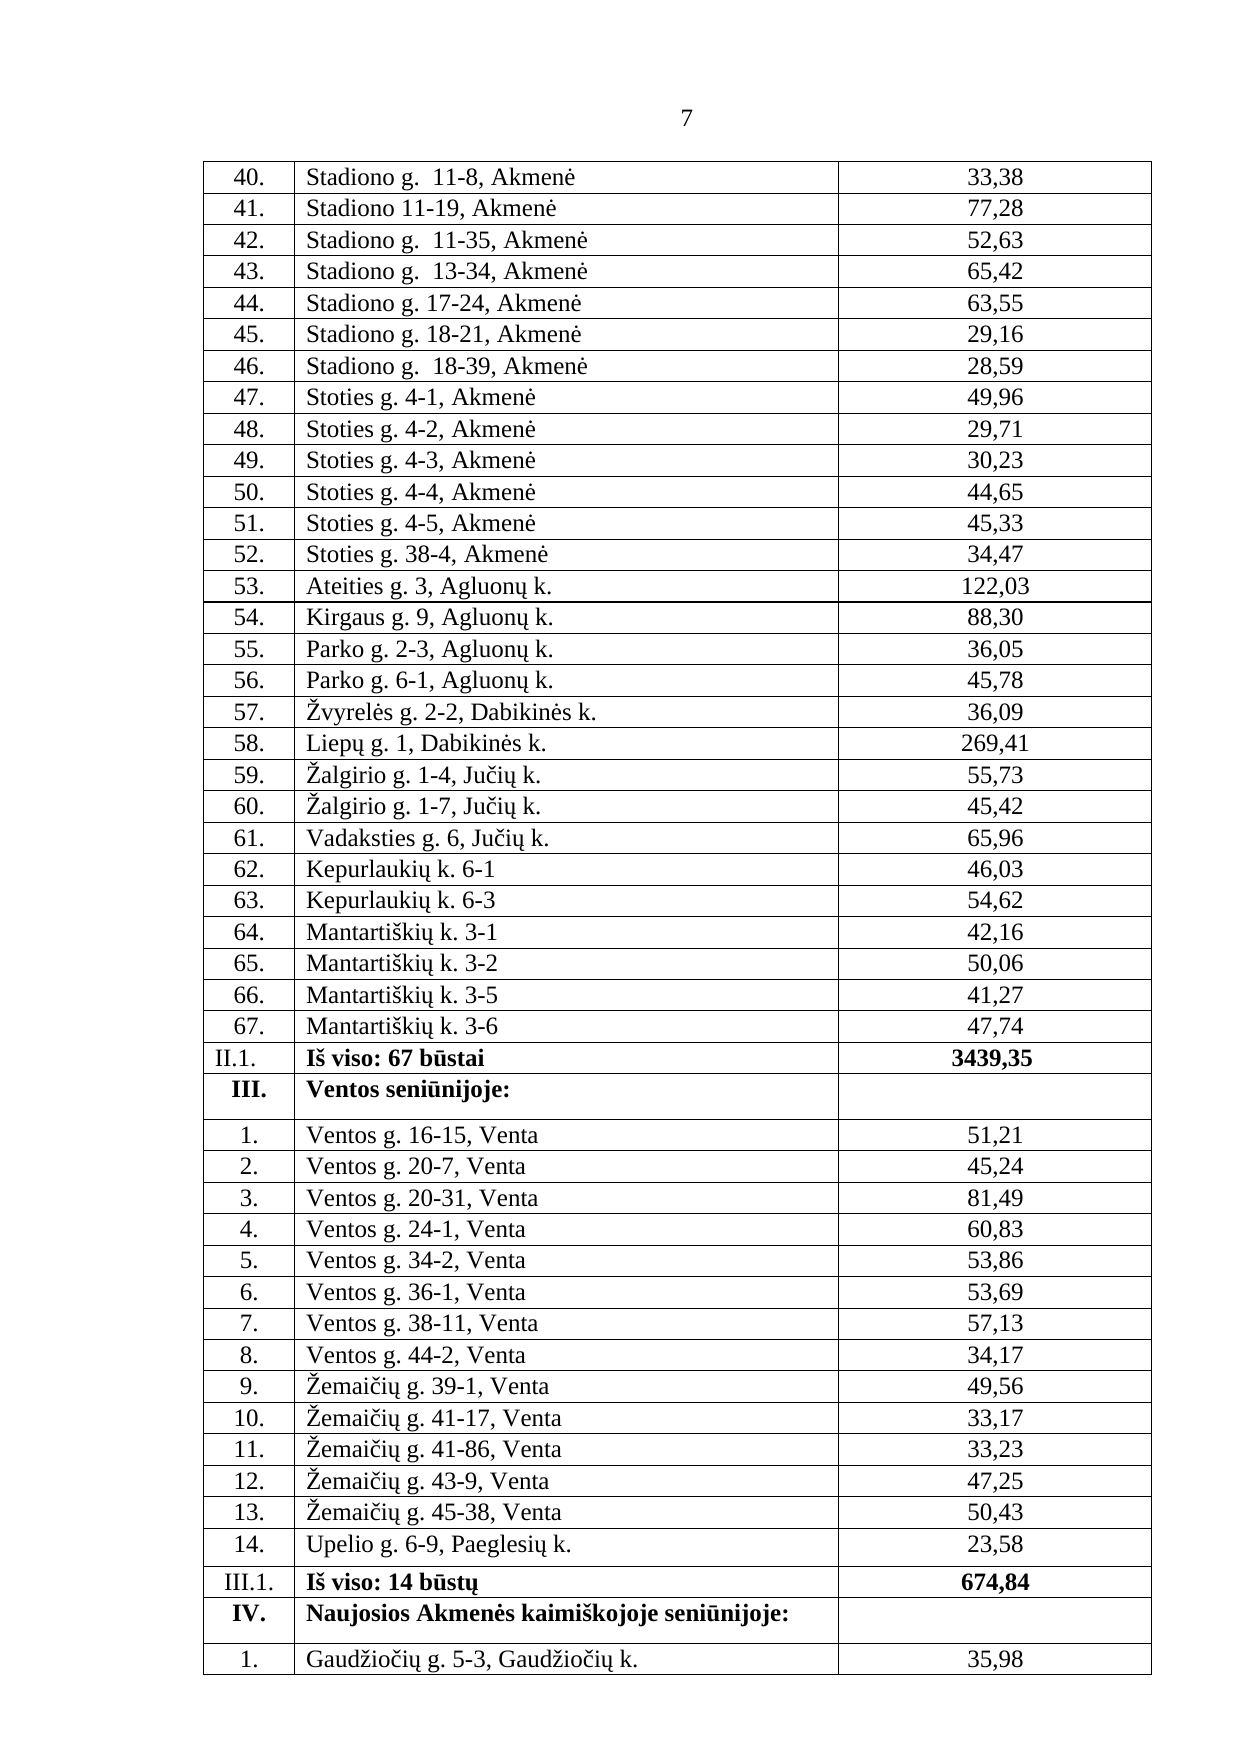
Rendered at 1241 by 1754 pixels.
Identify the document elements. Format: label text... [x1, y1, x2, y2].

table_cell 36,05 [839, 634, 1151, 664]
table_cell Upelio g. 6-9, Paeglesių k. [295, 1529, 838, 1566]
table_cell 77,28 [839, 194, 1151, 224]
table_cell 66. [204, 980, 294, 1010]
table_cell 8. [204, 1340, 294, 1370]
table_cell IV. [204, 1598, 294, 1643]
table_cell [839, 1598, 1151, 1643]
table_cell 52,63 [839, 225, 1151, 255]
table_cell 45,33 [839, 508, 1151, 538]
table_cell 51,21 [839, 1120, 1151, 1150]
table_cell Mantartiškių k. 3-2 [295, 949, 838, 979]
table_cell 35,98 [839, 1644, 1151, 1674]
table_cell 4. [204, 1214, 294, 1244]
table_cell 122,03 [839, 571, 1151, 601]
table_cell 23,58 [839, 1529, 1151, 1566]
table_cell 49,56 [839, 1371, 1151, 1402]
table_cell 45,42 [839, 791, 1151, 822]
table_cell 88,30 [839, 603, 1151, 633]
table_cell II.1. [204, 1043, 294, 1073]
table_cell 42. [204, 225, 294, 255]
table_cell Ventos g. 38-11, Venta [295, 1309, 838, 1339]
table_cell 58. [204, 728, 294, 759]
table_cell III. [204, 1074, 294, 1119]
table_cell 5. [204, 1246, 294, 1276]
table_cell 64. [204, 917, 294, 947]
table_cell Kepurlaukių k. 6-1 [295, 854, 838, 884]
table_cell 63. [204, 886, 294, 916]
table_cell 62. [204, 854, 294, 884]
table_cell 11. [204, 1434, 294, 1465]
table_cell 55,73 [839, 760, 1151, 790]
table_cell Ventos g. 44-2, Venta [295, 1340, 838, 1370]
table_cell 50,43 [839, 1497, 1151, 1528]
table_cell 63,55 [839, 288, 1151, 318]
table_cell Stadiono g. 18-21, Akmenė [295, 319, 838, 350]
table_cell Žemaičių g. 43-9, Venta [295, 1466, 838, 1496]
table_cell Iš viso: 14 būstų [295, 1567, 838, 1597]
table_cell 56. [204, 665, 294, 696]
table_cell 7. [204, 1309, 294, 1339]
table_cell 49,96 [839, 382, 1151, 413]
table_cell Stoties g. 4-2, Akmenė [295, 414, 838, 444]
table_cell Žalgirio g. 1-4, Jučių k. [295, 760, 838, 790]
table_cell Stoties g. 4-5, Akmenė [295, 508, 838, 538]
table_cell 52. [204, 540, 294, 570]
table_cell 43. [204, 256, 294, 287]
table_cell Stoties g. 4-3, Akmenė [295, 445, 838, 476]
table_cell 45,24 [839, 1151, 1151, 1182]
table_cell Ventos g. 34-2, Venta [295, 1246, 838, 1276]
table_cell 47,25 [839, 1466, 1151, 1496]
table_cell Stadiono g. 11-35, Akmenė [295, 225, 838, 255]
table_cell 59. [204, 760, 294, 790]
table_cell 53,86 [839, 1246, 1151, 1276]
table_cell Ventos g. 20-7, Venta [295, 1151, 838, 1182]
table_cell Stadiono g. 11-8, Akmenė [295, 162, 838, 192]
table_cell 3. [204, 1183, 294, 1213]
table_cell 40. [204, 162, 294, 192]
table_cell 54. [204, 603, 294, 633]
table_cell Kepurlaukių k. 6-3 [295, 886, 838, 916]
table_cell 33,17 [839, 1403, 1151, 1433]
table_cell Ventos g. 24-1, Venta [295, 1214, 838, 1244]
table_cell Ventos g. 36-1, Venta [295, 1277, 838, 1307]
table_cell 50,06 [839, 949, 1151, 979]
table_cell Stadiono g. 17-24, Akmenė [295, 288, 838, 318]
table_cell 6. [204, 1277, 294, 1307]
table_cell 65. [204, 949, 294, 979]
table_cell 50. [204, 477, 294, 507]
table_cell 41. [204, 194, 294, 224]
table_cell Žemaičių g. 45-38, Venta [295, 1497, 838, 1528]
table_cell 47. [204, 382, 294, 413]
table_cell Mantartiškių k. 3-1 [295, 917, 838, 947]
table_cell 49. [204, 445, 294, 476]
table_cell 269,41 [839, 728, 1151, 759]
table_cell 33,23 [839, 1434, 1151, 1465]
table_cell 36,09 [839, 697, 1151, 727]
table_cell 53,69 [839, 1277, 1151, 1307]
table_cell Žemaičių g. 41-17, Venta [295, 1403, 838, 1433]
table_cell 55. [204, 634, 294, 664]
table_cell 28,59 [839, 351, 1151, 381]
table_cell 674,84 [839, 1567, 1151, 1597]
table_cell Žemaičių g. 39-1, Venta [295, 1371, 838, 1402]
table_cell Mantartiškių k. 3-5 [295, 980, 838, 1010]
table_cell Parko g. 6-1, Agluonų k. [295, 665, 838, 696]
table_cell 34,47 [839, 540, 1151, 570]
table_cell 60. [204, 791, 294, 822]
table_cell Stoties g. 38-4, Akmenė [295, 540, 838, 570]
table_cell 46. [204, 351, 294, 381]
table_cell Liepų g. 1, Dabikinės k. [295, 728, 838, 759]
table_cell 34,17 [839, 1340, 1151, 1370]
table_cell Žvyrelės g. 2-2, Dabikinės k. [295, 697, 838, 727]
table_cell 9. [204, 1371, 294, 1402]
table_cell Kirgaus g. 9, Agluonų k. [295, 603, 838, 633]
table_cell 57,13 [839, 1309, 1151, 1339]
table_cell Ventos g. 16-15, Venta [295, 1120, 838, 1150]
table_cell 60,83 [839, 1214, 1151, 1244]
table_cell Iš viso: 67 būstai [295, 1043, 838, 1073]
table_cell 41,27 [839, 980, 1151, 1010]
table_cell 33,38 [839, 162, 1151, 192]
table_cell 29,71 [839, 414, 1151, 444]
table_cell 53. [204, 571, 294, 601]
table_cell Stoties g. 4-4, Akmenė [295, 477, 838, 507]
table_cell 10. [204, 1403, 294, 1433]
table_cell 81,49 [839, 1183, 1151, 1213]
table_cell Mantartiškių k. 3-6 [295, 1011, 838, 1042]
table_cell 1. [204, 1120, 294, 1150]
table_cell Naujosios Akmenės kaimiškojoje seniūnijoje: [295, 1598, 838, 1643]
table_cell Ateities g. 3, Agluonų k. [295, 571, 838, 601]
table_cell III.1. [204, 1567, 294, 1597]
table_cell 45,78 [839, 665, 1151, 696]
table_cell 65,42 [839, 256, 1151, 287]
table_cell 2. [204, 1151, 294, 1182]
table_cell 57. [204, 697, 294, 727]
table_cell Žemaičių g. 41-86, Venta [295, 1434, 838, 1465]
table_cell Ventos seniūnijoje: [295, 1074, 838, 1119]
table_cell Ventos g. 20-31, Venta [295, 1183, 838, 1213]
table_cell 30,23 [839, 445, 1151, 476]
table_cell Gaudžiočių g. 5-3, Gaudžiočių k. [295, 1644, 838, 1674]
table_cell 1. [204, 1644, 294, 1674]
table_cell 65,96 [839, 823, 1151, 853]
table_cell 45. [204, 319, 294, 350]
table_cell 47,74 [839, 1011, 1151, 1042]
table_cell 44. [204, 288, 294, 318]
table_cell 12. [204, 1466, 294, 1496]
table_cell 3439,35 [839, 1043, 1151, 1073]
table_cell 46,03 [839, 854, 1151, 884]
table_cell 61. [204, 823, 294, 853]
table_cell 54,62 [839, 886, 1151, 916]
table_cell Vadaksties g. 6, Jučių k. [295, 823, 838, 853]
table_cell 44,65 [839, 477, 1151, 507]
table_cell 13. [204, 1497, 294, 1528]
table_cell 42,16 [839, 917, 1151, 947]
table_cell Parko g. 2-3, Agluonų k. [295, 634, 838, 664]
table_cell Stadiono g. 13-34, Akmenė [295, 256, 838, 287]
table_cell Stadiono g. 18-39, Akmenė [295, 351, 838, 381]
table_cell Stadiono 11-19, Akmenė [295, 194, 838, 224]
table_cell 51. [204, 508, 294, 538]
table_cell Stoties g. 4-1, Akmenė [295, 382, 838, 413]
table_cell 14. [204, 1529, 294, 1566]
table_cell Žalgirio g. 1-7, Jučių k. [295, 791, 838, 822]
table_cell [839, 1074, 1151, 1119]
table_cell 48. [204, 414, 294, 444]
table_cell 67. [204, 1011, 294, 1042]
table_cell 29,16 [839, 319, 1151, 350]
